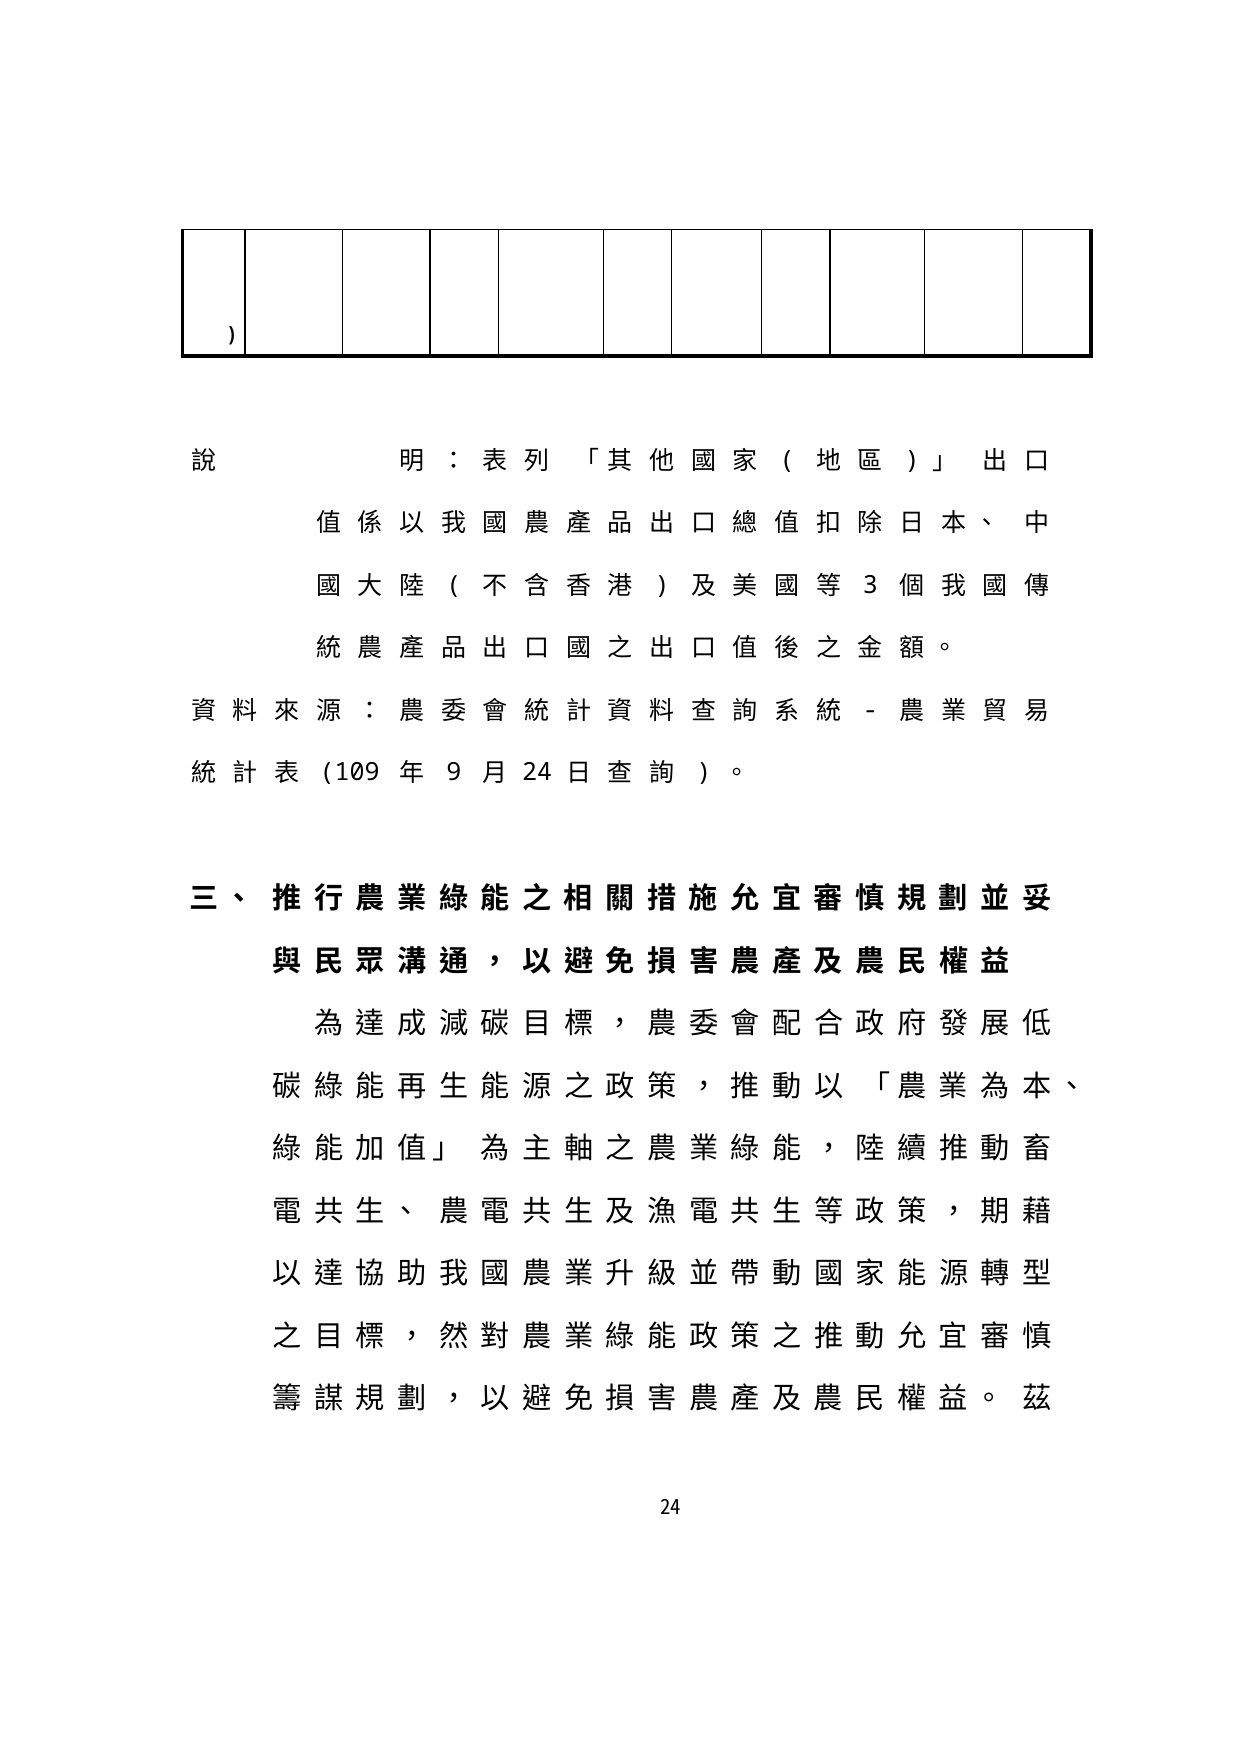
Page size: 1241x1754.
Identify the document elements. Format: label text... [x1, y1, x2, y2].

table_cell [925, 230, 1022, 354]
table_cell 3,187,818 [246, 230, 342, 354]
table_cell [431, 230, 498, 354]
table_cell [762, 230, 829, 354]
text 三、推行農業綠能之相關措施允宜審慎規劃並妥與民眾溝通，以避免損害農產及農民權益 [183, 854, 1058, 979]
text 資料來源：農委會統計資料查詢系統-農業貿易統計表(109年9月24日查詢)。 [169, 667, 1058, 792]
text 說 明：表列「其他國家(地區)」出口值係以我國農產品出口總值扣除日本、中國大陸(不含香港)及美國等3個我國傳統農產品出口國之出口值後之金額。 [169, 417, 1058, 667]
table_cell [1023, 230, 1089, 354]
text 為達成減碳目標，農委會配合政府發展低碳綠能再生能源之政策，推動以「農業為本、綠能加值」為主軸之農業綠能，陸續推動畜電共生、農電共生及漁電共生等政策，期藉以達協助我國農業升級並帶動國家能源轉型之目標，然對農業綠能政策之推動允宜審慎籌謀規劃，以避免損害農產及農民權益。茲說明如下： [242, 979, 1058, 1417]
table_cell [831, 230, 924, 354]
table_cell [499, 230, 603, 354]
table_cell [672, 230, 761, 354]
table_cell 109 (1-8月) [184, 230, 244, 354]
table_cell [604, 230, 671, 354]
table_cell [343, 230, 429, 354]
